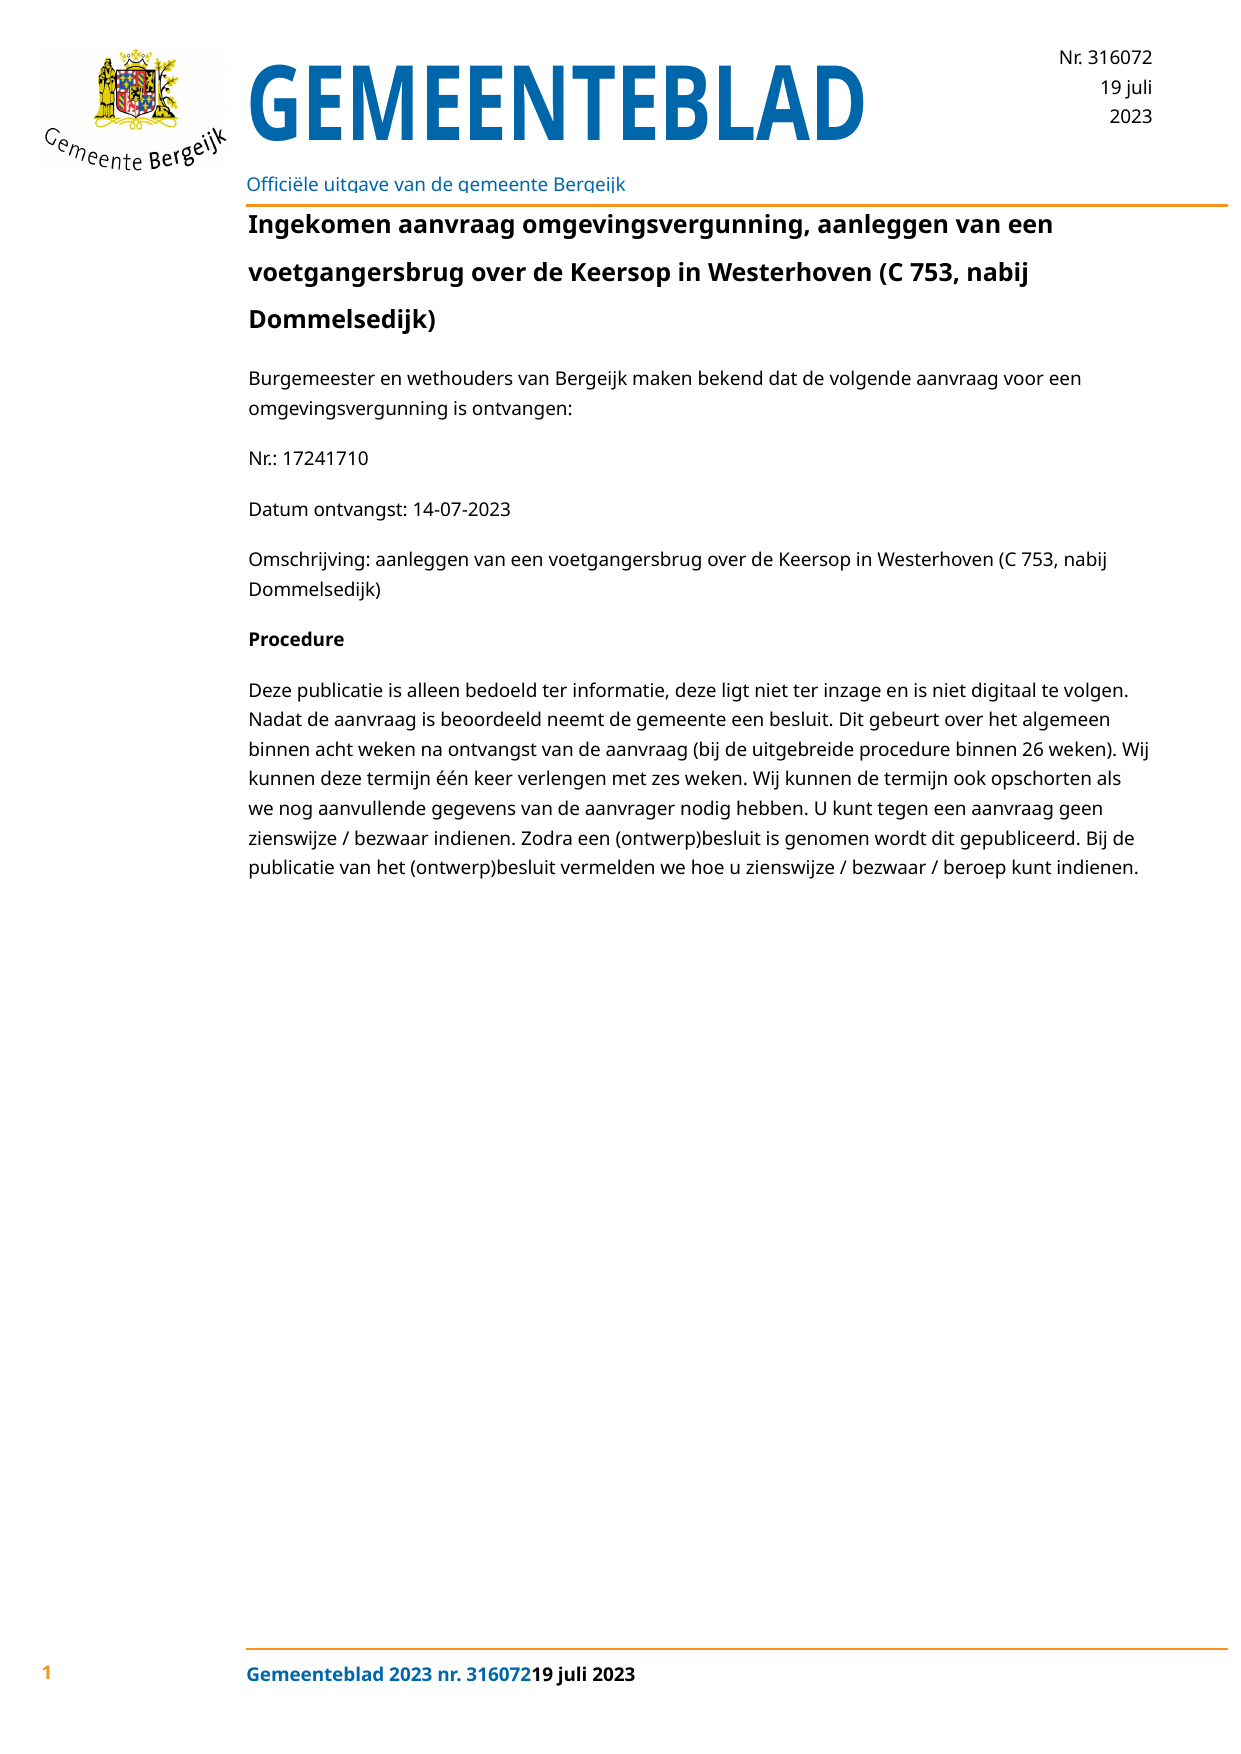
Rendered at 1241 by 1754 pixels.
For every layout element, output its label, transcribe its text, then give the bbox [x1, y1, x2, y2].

text Nr.: 17241710 [248, 446, 1152, 471]
text Deze publicatie is alleen bedoeld ter informatie, deze ligt niet ter inzage en is niet digitaal te volgen. Nadat de aanvraag is beoordeeld neemt de gemeente een besluit. Dit gebeurt over het algemeen binnen acht weken na ontvangst van de aanvraag (bij de uitgebreide procedure binnen 26 weken). Wij kunnen deze termijn één keer verlengen met zes weken. Wij kunnen de termijn ook opschorten als we nog aanvullende gegevens van de aanvrager nodig hebben. U kunt tegen een aanvraag geen zienswijze / bezwaar indienen. Zodra een (ontwerp)besluit is genomen wordt dit gepubliceerd. Bij de publicatie van het (ontwerp)besluit vermelden we hoe u zienswijze / bezwaar / beroep kunt indienen. [248, 677, 1152, 880]
picture [41, 47, 231, 172]
text Ingekomen aanvraag omgevingsvergunning, aanleggen van een voetgangersbrug over de Keersop in Westerhoven (C 753, nabij Dommelsedijk) [248, 207, 1152, 336]
text Omschrijving: aanleggen van een voetgangersbrug over de Keersop in Westerhoven (C 753, nabij Dommelsedijk) [248, 546, 1152, 602]
text Burgemeester en wethouders van Bergeijk maken bekend dat de volgende aanvraag voor een omgevingsvergunning is ontvangen: [248, 366, 1152, 421]
text Procedure [248, 626, 1152, 652]
text Datum ontvangst: 14-07-2023 [248, 496, 1152, 522]
